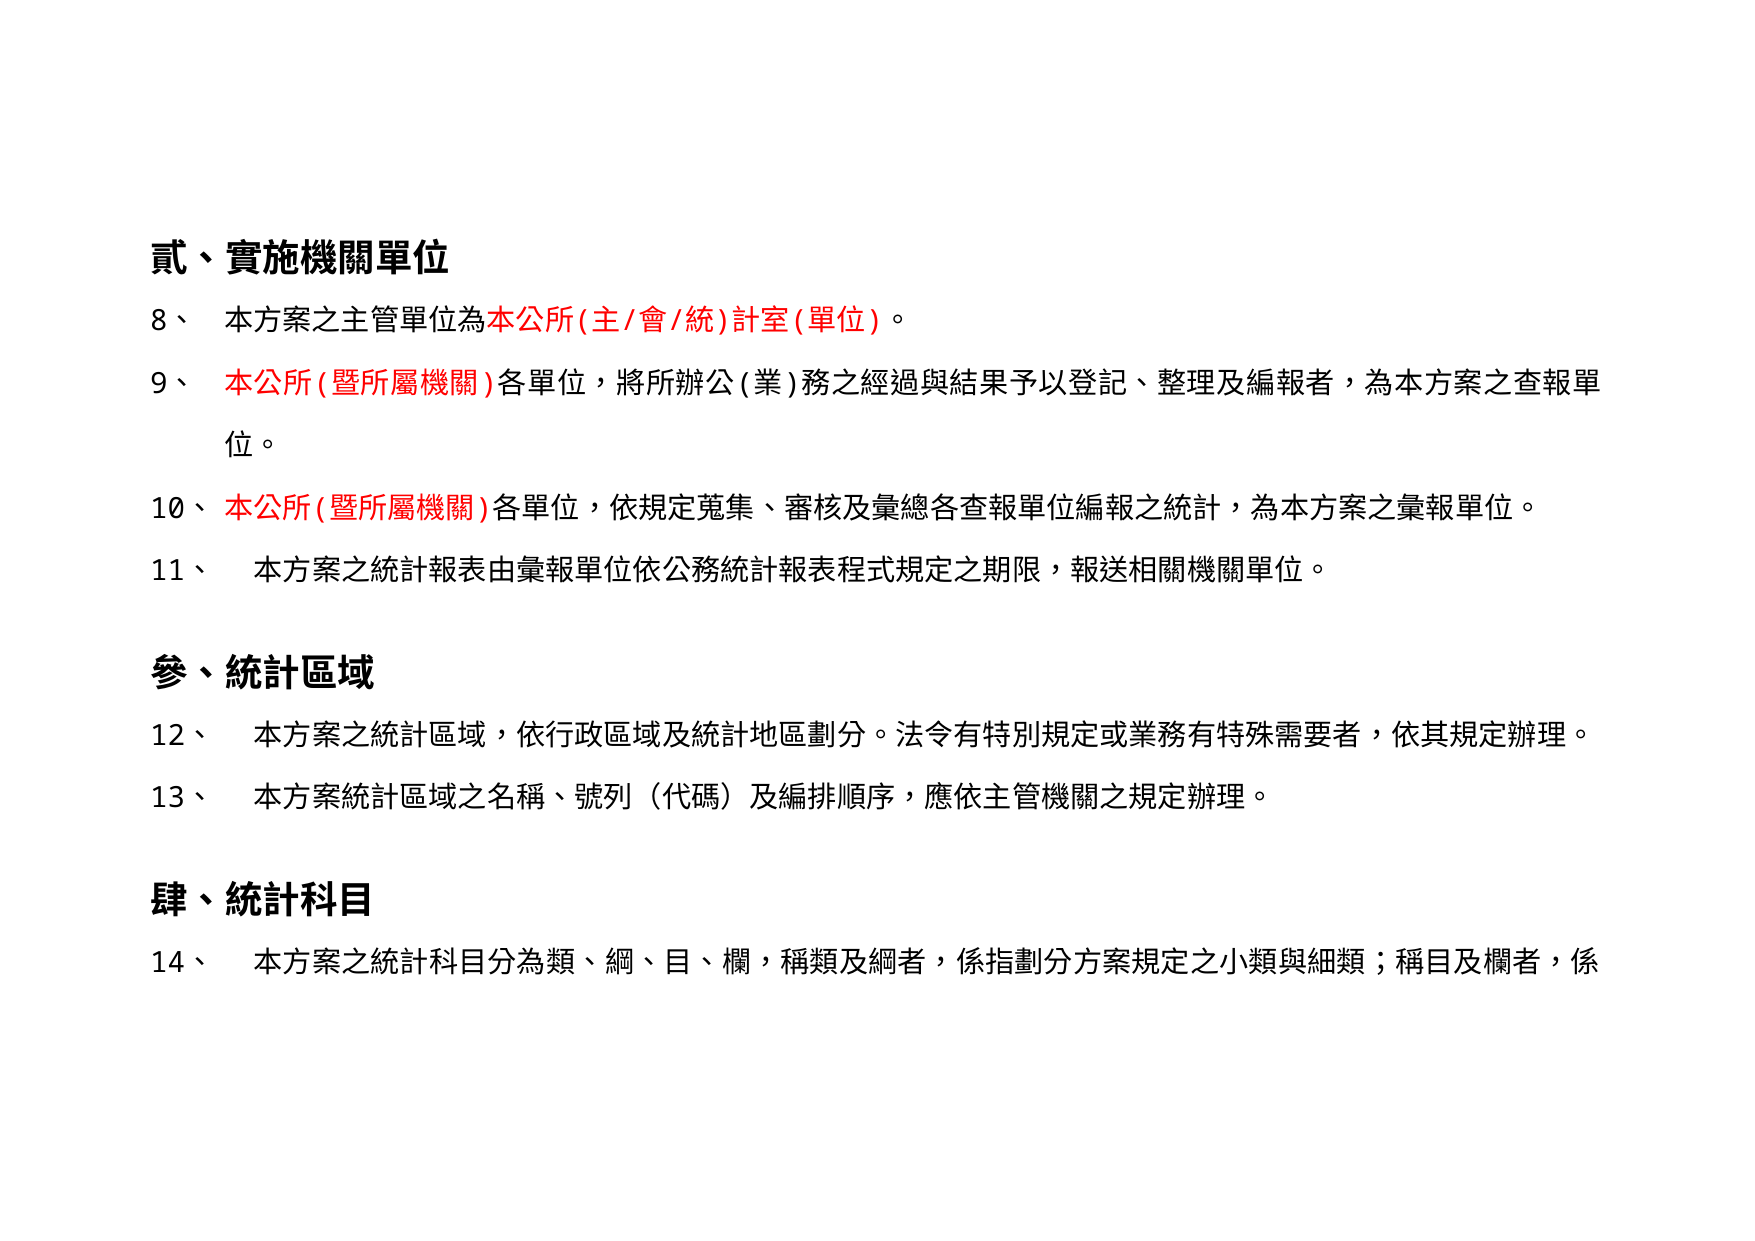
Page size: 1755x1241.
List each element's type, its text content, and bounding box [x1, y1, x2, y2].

list 本方案統計區域之名稱、號列（代碼）及編排順序，應依主管機關之規定辦理。 [150, 753, 1604, 816]
list 本方案之統計報表由彙報單位依公務統計報表程式規定之期限，報送相關機關單位。 [150, 526, 1604, 589]
list 本方案之主管單位為本公所(主/會/統)計室(單位)。 [150, 276, 1604, 339]
list 本公所(暨所屬機關)各單位，依規定蒐集、審核及彙總各查報單位編報之統計，為本方案之彙報單位。 [150, 464, 1604, 526]
list 本公所(暨所屬機關)各單位，將所辦公(業)務之經過與結果予以登記、整理及編報者，為本方案之查報單位。 [150, 339, 1604, 464]
subtitle 貳、實施機關單位 [150, 214, 1604, 276]
list 本方案之統計區域，依行政區域及統計地區劃分。法令有特別規定或業務有特殊需要者，依其規定辦理。 [150, 691, 1604, 753]
list 本方案之統計科目分為類、綱、目、欄，稱類及綱者，係指劃分方案規定之小類與細類；稱目及欄者，係 [150, 918, 1604, 981]
subtitle 參、統計區域 [150, 628, 1604, 691]
subtitle 肆、統計科目 [150, 856, 1604, 918]
